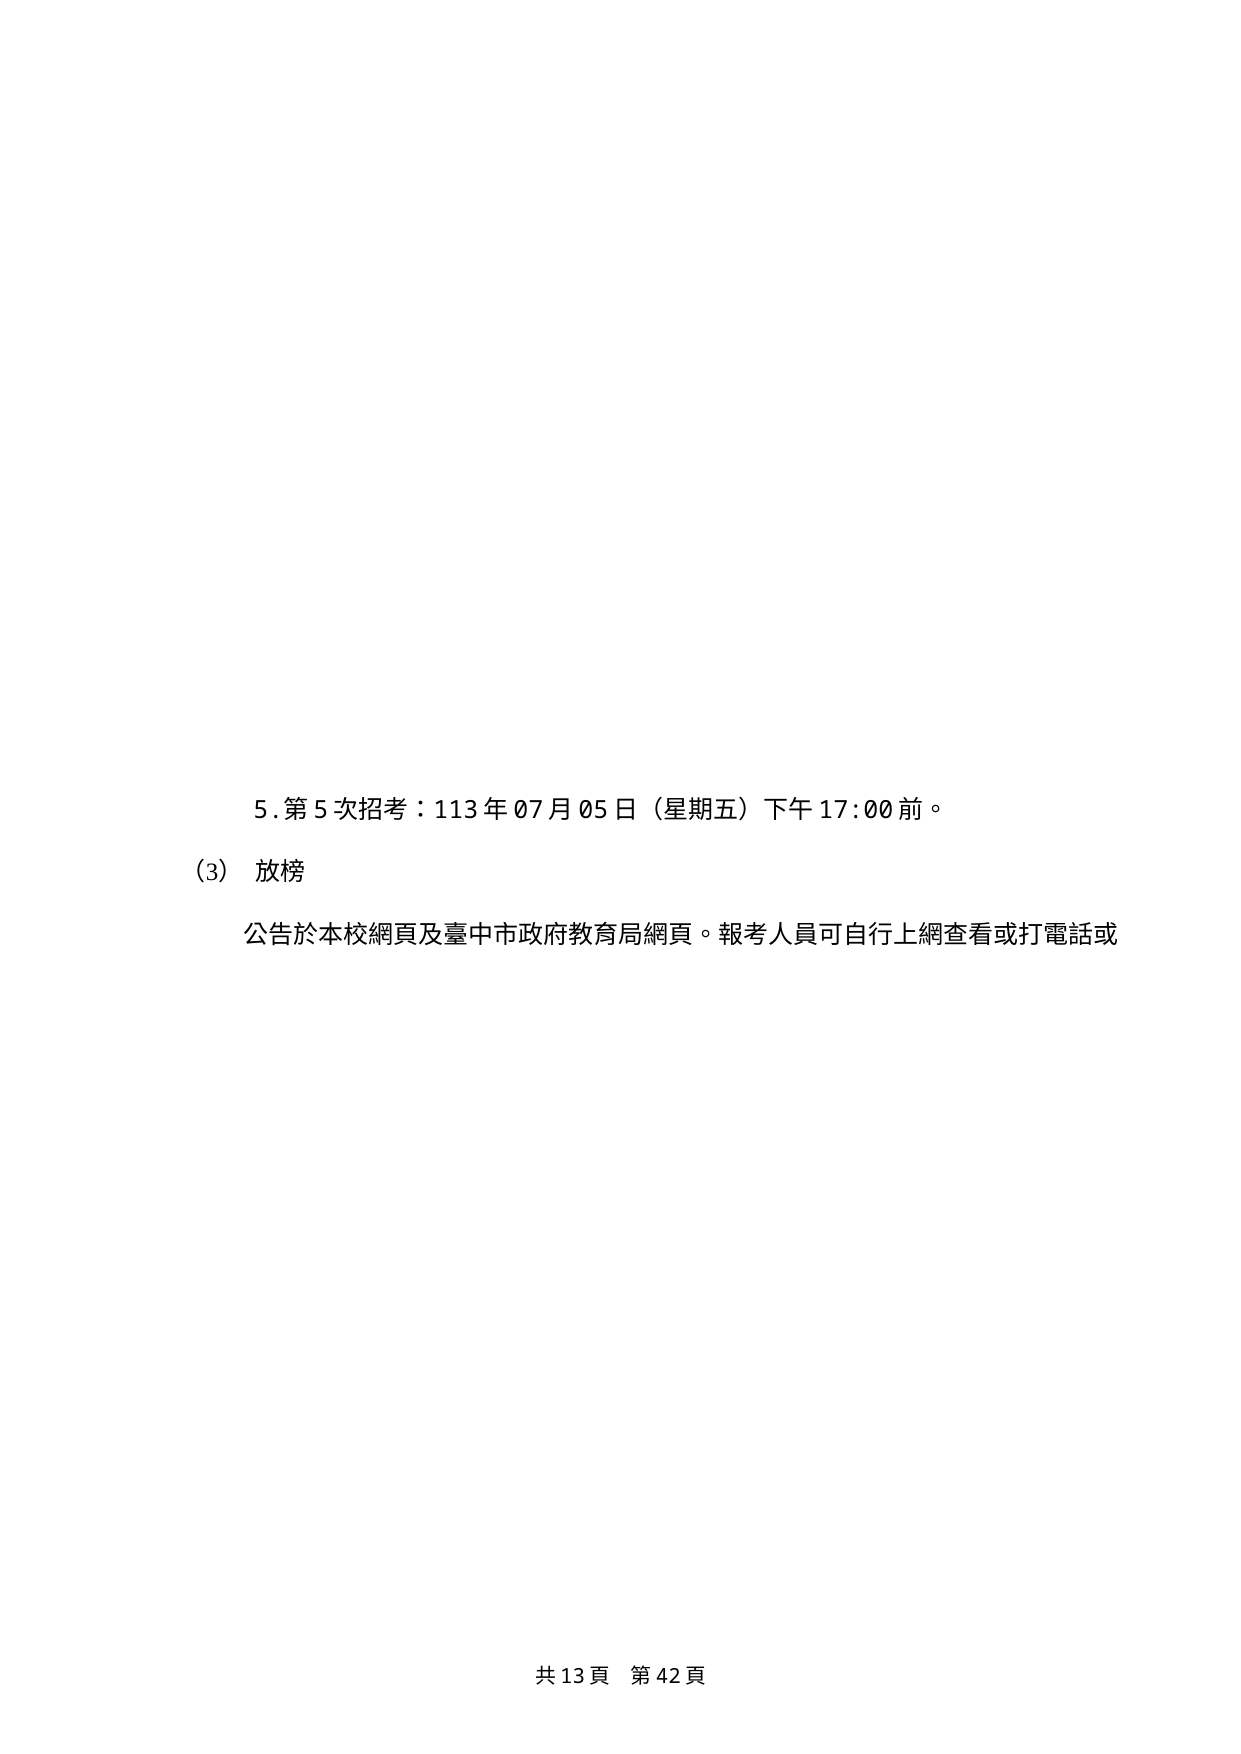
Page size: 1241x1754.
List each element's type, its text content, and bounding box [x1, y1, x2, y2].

list 放榜 [181, 828, 1122, 891]
text 公告於本校網頁及臺中市政府教育局網頁。報考人員可自行上網查看或打電話或 [243, 891, 1122, 953]
text 5.第5次招考：113年07月05日（星期五）下午17:00前。 [118, 766, 1097, 828]
